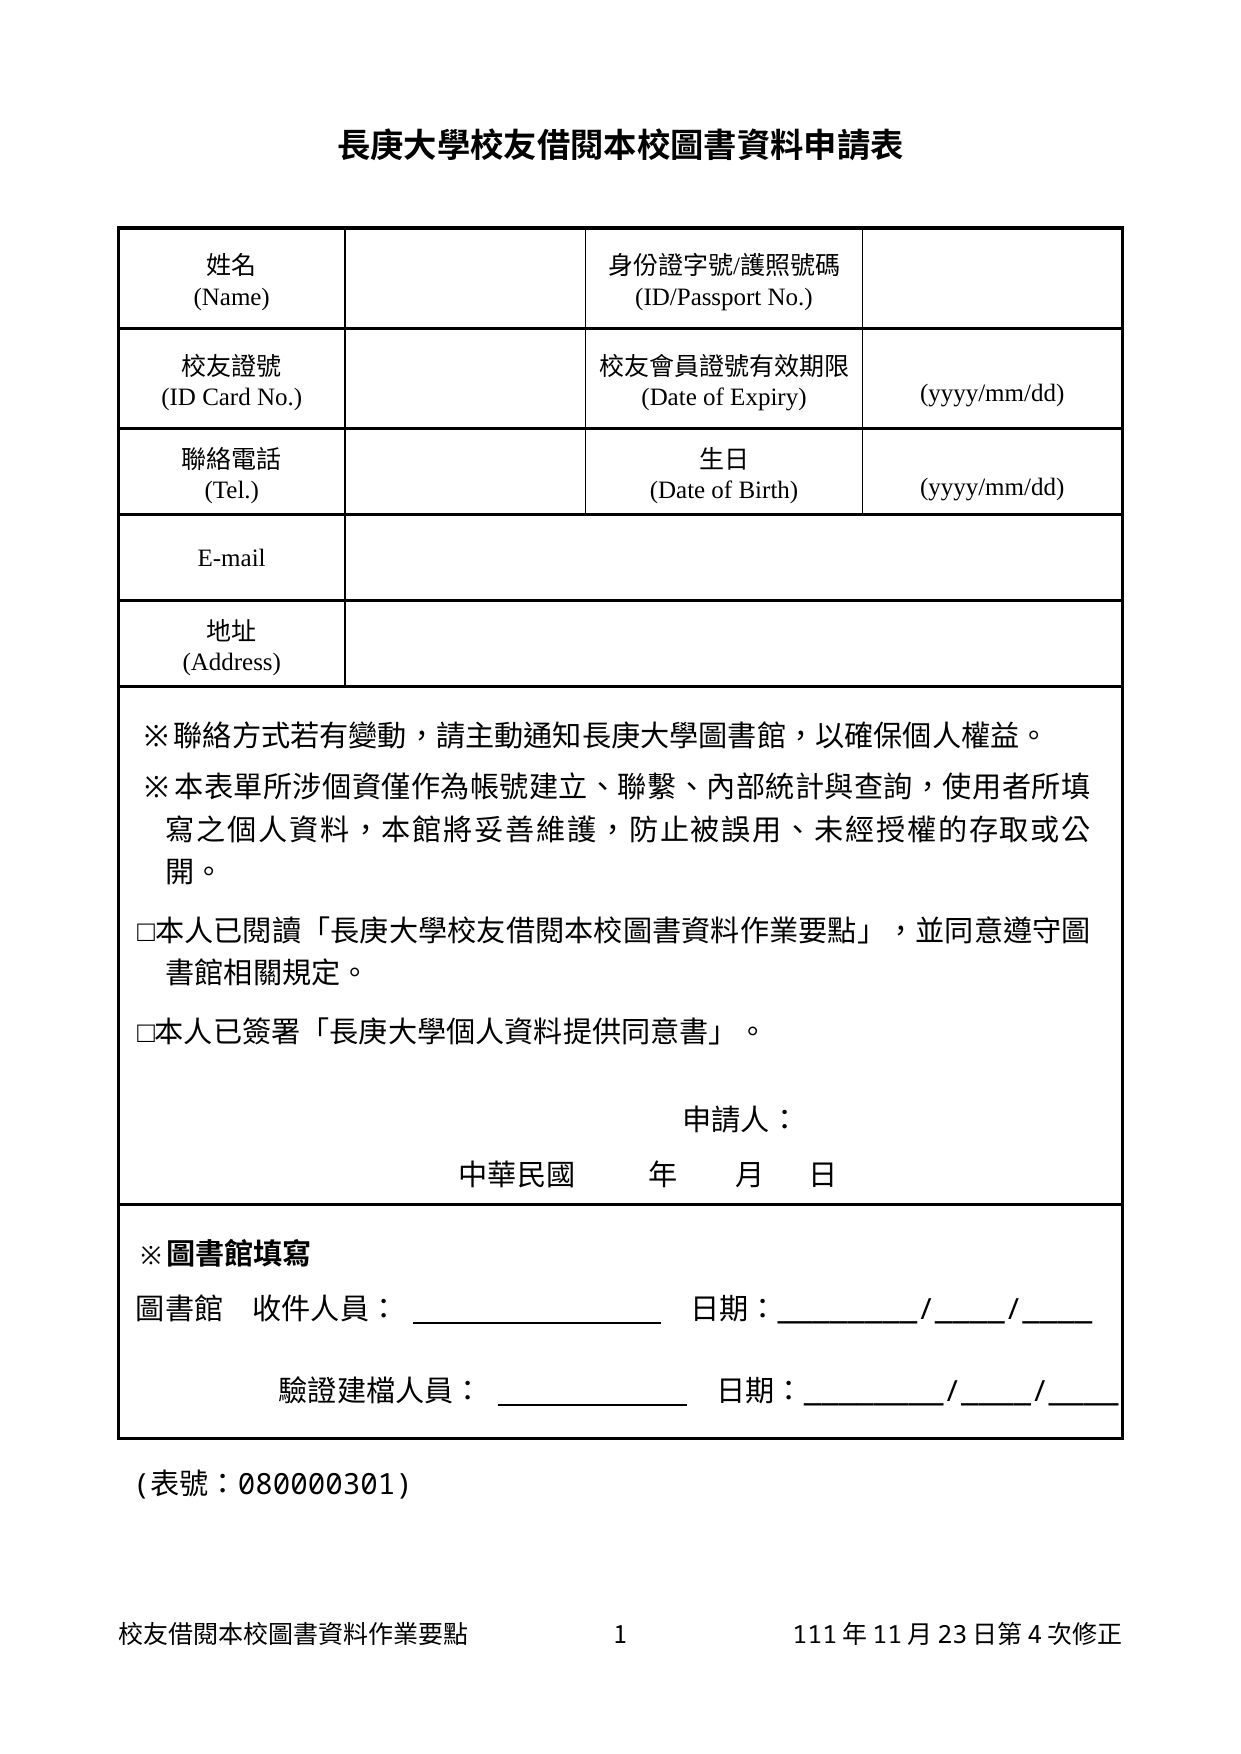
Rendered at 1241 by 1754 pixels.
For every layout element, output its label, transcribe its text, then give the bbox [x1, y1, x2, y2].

text (表號：080000301) [130, 1440, 1122, 1503]
table_header [863, 230, 1121, 327]
table_cell ※聯絡方式若有變動，請主動通知長庚大學圖書館，以確保個人權益。 ※本表單所涉個資僅作為帳號建立、聯繫、內部統計與查詢，使用者所填寫之個人資料，本館將妥善維護，防止被誤用、未經授權的存取或公開。 □本人已閱讀「長庚大學校友借閱本校圖書資料作業要點」，並同意遵守圖書館相關規定。 □本人已簽署「長庚大學個人資料提供同意書」。 申請人： 中華民國 年 月 日 [120, 688, 1121, 1202]
table_cell 地址 (Address) [120, 602, 344, 685]
table_cell (yyyy/mm/dd) [863, 430, 1121, 513]
table_cell 校友證號 (ID Card No.) [120, 330, 344, 427]
table_cell [346, 430, 585, 513]
table_cell 聯絡電話 (Tel.) [120, 430, 344, 513]
table_cell (yyyy/mm/dd) [863, 330, 1121, 427]
table_cell [346, 602, 1121, 685]
table_header 姓名 (Name) [120, 230, 344, 327]
text 長庚大學校友借閱本校圖書資料申請表 [118, 101, 1122, 164]
table_cell 生日 (Date of Birth) [586, 430, 862, 513]
table_cell E-mail [120, 516, 344, 599]
table_cell 校友會員證號有效期限 (Date of Expiry) [586, 330, 862, 427]
table_cell [346, 516, 1121, 599]
table_cell ※圖書館填寫 圖書館 收件人員： 日期：________/____/____ 驗證建檔人員： 日期：________/____/____ [120, 1206, 1121, 1437]
table_header [346, 230, 585, 327]
table_header 身份證字號/護照號碼 (ID/Passport No.) [586, 230, 862, 327]
table_cell [346, 330, 585, 427]
